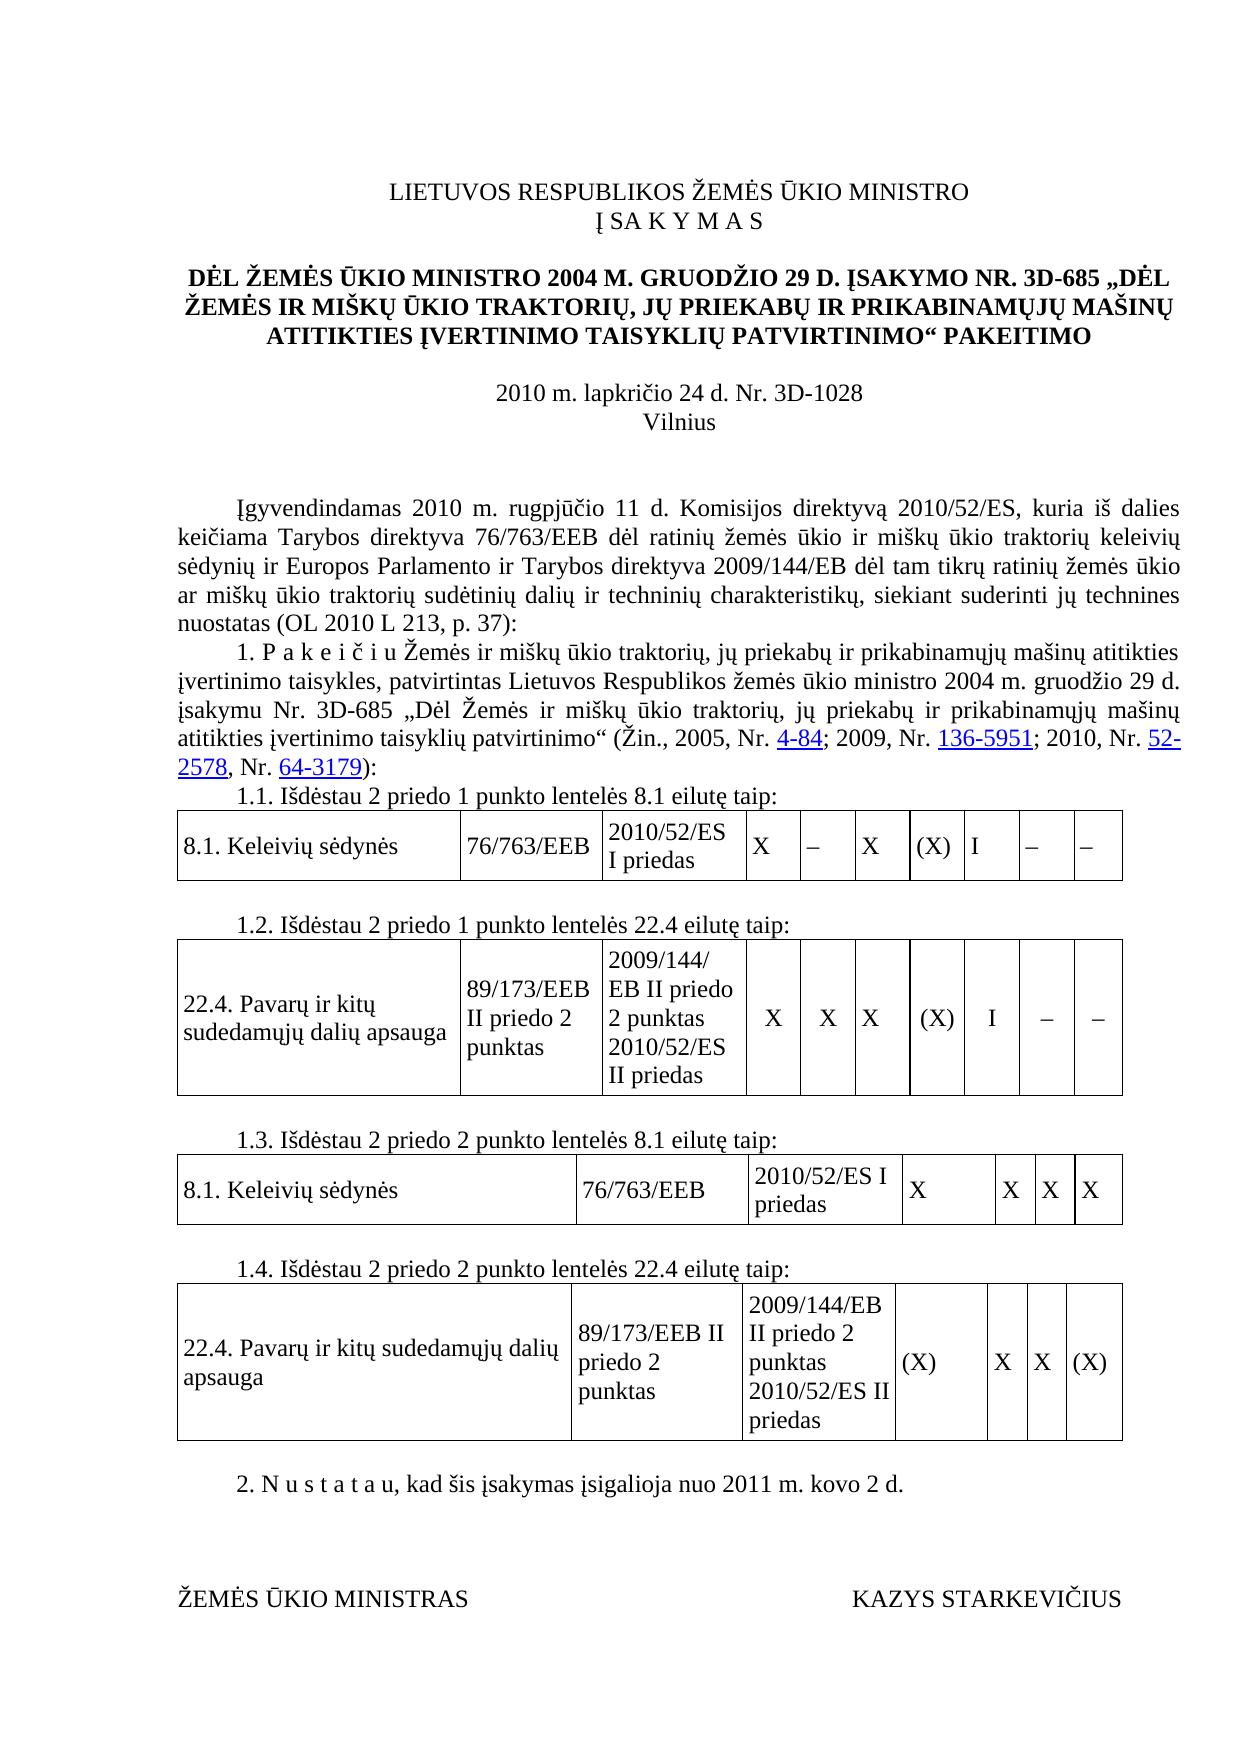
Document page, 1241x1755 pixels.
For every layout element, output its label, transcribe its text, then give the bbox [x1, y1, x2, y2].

table_header X [903, 1155, 995, 1224]
table_header 8.1. Keleivių sėdynės [178, 811, 460, 880]
text Žemės ūkio ministras Kazys Starkevičius [177, 1584, 1181, 1613]
table_header 22.4. Pavarų ir kitų sudedamųjų dalių apsauga [178, 940, 460, 1095]
text DĖL ŽEMĖS ŪKIO MINISTRO 2004 M. GRUODŽIO 29 D. ĮSAKYMO NR. 3D-685 „DĖL ŽEMĖS IR MIŠKŲ ŪKIO TRAKTORIŲ, JŲ PRIEKABŲ IR PRIKABINAMŲJŲ MAŠINŲ ATITIKTIES ĮVERTINIMO TAISYKLIŲ PATVIRTINIMO“ PAKEITIMO [177, 263, 1181, 350]
table_header X [996, 1155, 1035, 1224]
table_header – [1020, 940, 1074, 1095]
table_header 89/173/EEB II priedo 2 punktas [461, 940, 602, 1095]
table_header 22.4. Pavarų ir kitų sudedamųjų dalių apsauga [178, 1284, 571, 1439]
table_header X [747, 940, 800, 1095]
table_header X [856, 811, 909, 880]
text Į SA K Y M A S [177, 206, 1181, 235]
table_header I [965, 811, 1019, 880]
table_header X [988, 1284, 1027, 1439]
text 2010 m. lapkričio 24 d. Nr. 3D-1028 [177, 378, 1181, 407]
table_header (X) [896, 1284, 987, 1439]
text 1.1. Išdėstau 2 priedo 1 punkto lentelės 8.1 eilutę taip: [177, 781, 1181, 810]
table_header (X) [911, 940, 964, 1095]
text 1.3. Išdėstau 2 priedo 2 punkto lentelės 8.1 eilutę taip: [177, 1125, 1181, 1154]
table_header X [801, 940, 855, 1095]
text LIETUVOS RESPUBLIKOS ŽEMĖS ŪKIO MINISTRO [177, 177, 1181, 206]
text 1.4. Išdėstau 2 priedo 2 punkto lentelės 22.4 eilutę taip: [177, 1254, 1181, 1283]
table_header – [801, 811, 855, 880]
text 2. N u s t a t a u, kad šis įsakymas įsigalioja nuo 2011 m. kovo 2 d. [177, 1469, 1181, 1498]
table_header I [965, 940, 1019, 1095]
table_header X [1028, 1284, 1066, 1439]
text Vilnius [177, 407, 1181, 436]
table_header 2009/144/EB II priedo 2 punktas 2010/52/ES II priedas [603, 940, 746, 1095]
table_header X [1076, 1155, 1122, 1224]
table_header – [1075, 811, 1122, 880]
table_header X [1036, 1155, 1074, 1224]
text Įgyvendindamas 2010 m. rugpjūčio 11 d. Komisijos direktyvą 2010/52/ES, kuria iš dalies keičiama Tarybos direktyva 76/763/EEB dėl ratinių žemės ūkio ir miškų ūkio traktorių keleivių sėdynių ir Europos Parlamento ir Tarybos direktyva 2009/144/EB dėl tam tikrų ratinių žemės ūkio ar miškų ūkio traktorių sudėtinių dalių ir techninių charakteristikų, siekiant suderinti jų technines nuostatas (OL 2010 L 213, p. 37): [177, 493, 1181, 637]
table_header – [1020, 811, 1074, 880]
table_header – [1075, 940, 1122, 1095]
table_header 89/173/EEB II priedo 2 punktas [572, 1284, 742, 1439]
text 1.2. Išdėstau 2 priedo 1 punkto lentelės 22.4 eilutę taip: [177, 910, 1181, 939]
table_header 8.1. Keleivių sėdynės [178, 1155, 576, 1224]
table_header 76/763/EEB [577, 1155, 748, 1224]
table_header 2010/52/ES I priedas [603, 811, 746, 880]
table_header X [856, 940, 909, 1095]
table_header 2010/52/ES I priedas [749, 1155, 902, 1224]
table_header 76/763/EEB [461, 811, 602, 880]
table_header X [747, 811, 800, 880]
text 1. P a k e i č i u Žemės ir miškų ūkio traktorių, jų priekabų ir prikabinamųjų mašinų atitikties įvertinimo taisykles, patvirtintas Lietuvos Respublikos žemės ūkio ministro 2004 m. gruodžio 29 d. įsakymu Nr. 3D-685 „Dėl Žemės ir miškų ūkio traktorių, jų priekabų ir prikabinamųjų mašinų atitikties įvertinimo taisyklių patvirtinimo“ (Žin., 2005, Nr. 4-84; 2009, Nr. 136-5951; 2010, Nr. 52-2578, Nr. 64-3179): [177, 637, 1181, 781]
table_header (X) [911, 811, 964, 880]
table_header (X) [1067, 1284, 1122, 1439]
table_header 2009/144/EB II priedo 2 punktas 2010/52/ES II priedas [743, 1284, 895, 1439]
